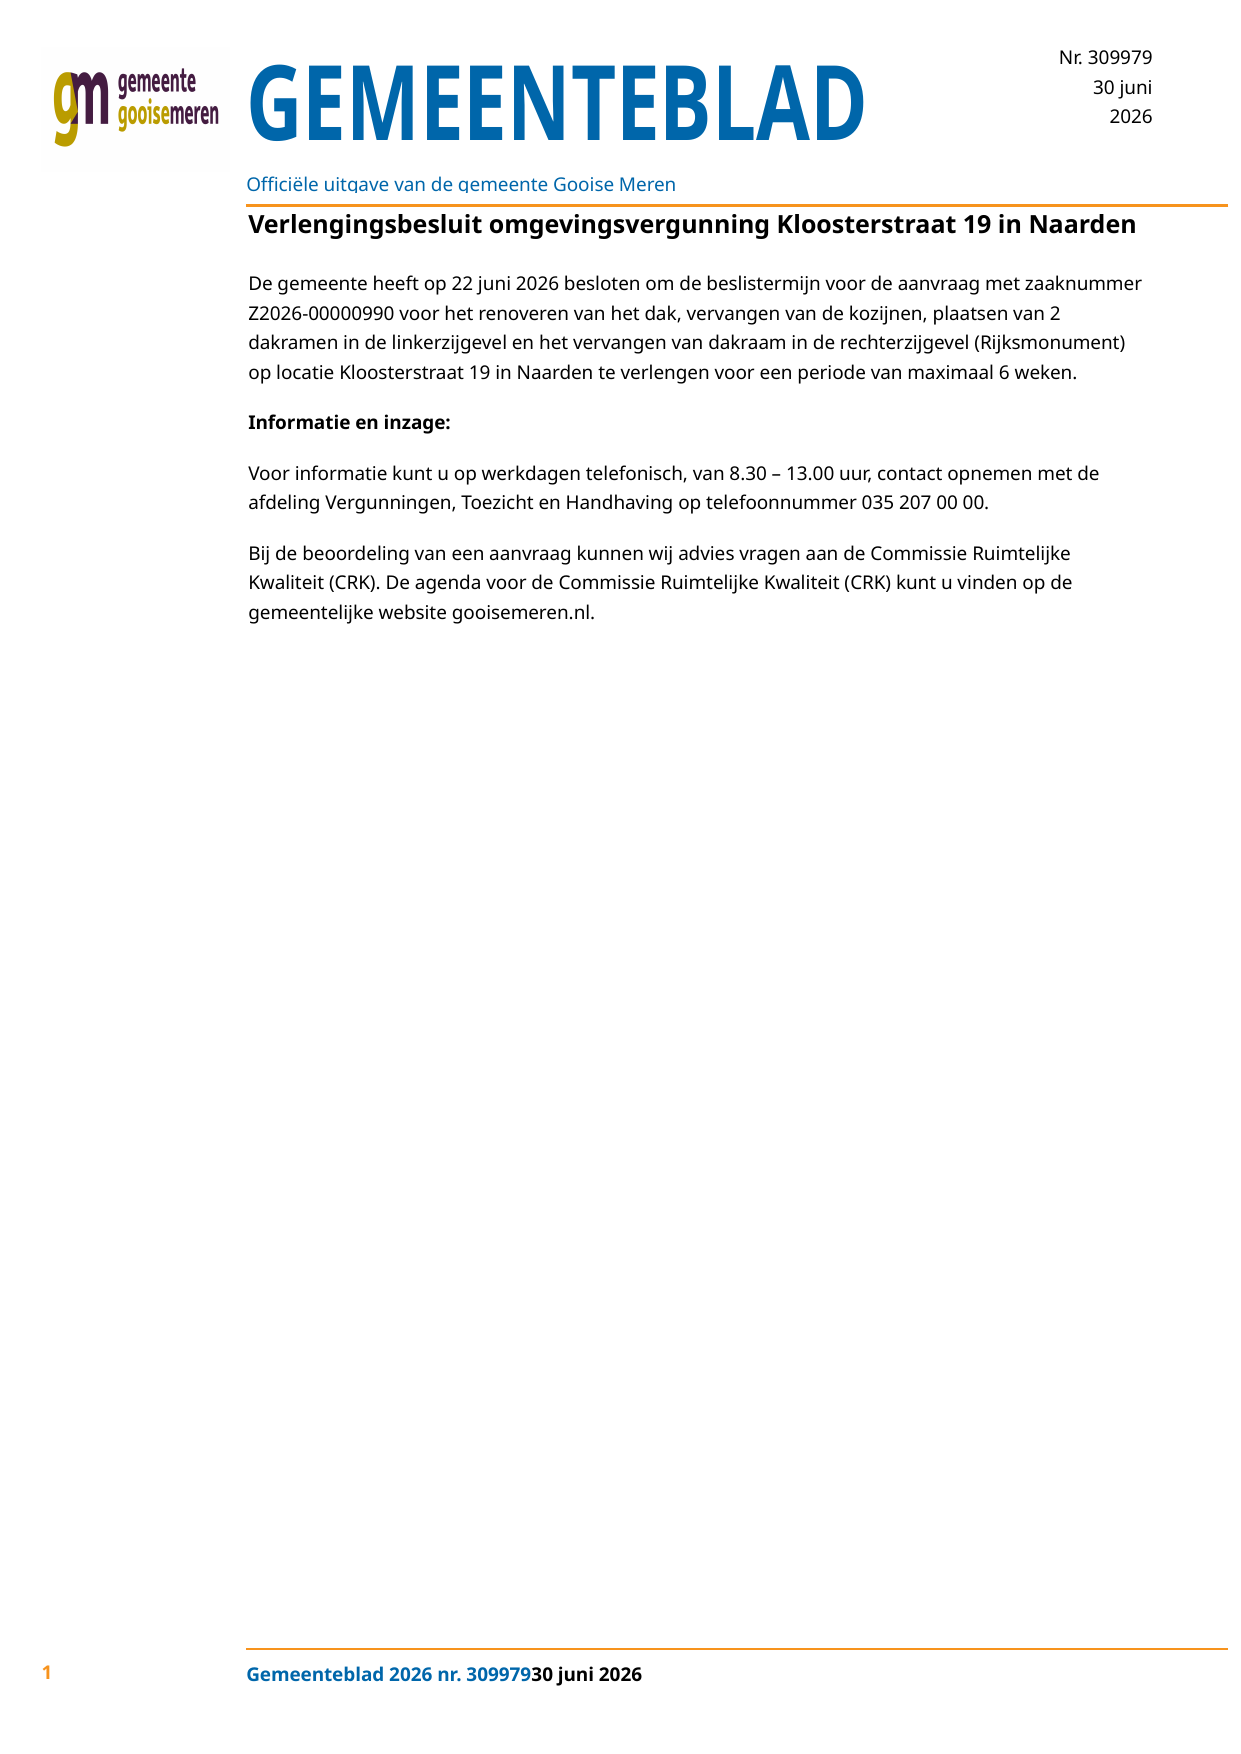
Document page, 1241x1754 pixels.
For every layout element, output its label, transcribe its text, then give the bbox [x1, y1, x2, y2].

picture [41, 47, 231, 172]
text Verlengingsbesluit omgevingsvergunning Kloosterstraat 19 in Naarden [248, 207, 1152, 241]
text Informatie en inzage: [248, 409, 1152, 435]
text Bij de beoordeling van een aanvraag kunnen wij advies vragen aan de Commissie Ruimtelijke Kwaliteit (CRK). De agenda voor de Commissie Ruimtelijke Kwaliteit (CRK) kunt u vinden op de gemeentelijke website gooisemeren.nl. [248, 540, 1152, 625]
text Voor informatie kunt u op werkdagen telefonisch, van 8.30 – 13.00 uur, contact opnemen met de afdeling Vergunningen, Toezicht en Handhaving op telefoonnummer 035 207 00 00. [248, 460, 1152, 515]
text De gemeente heeft op 22 juni 2026 besloten om de beslistermijn voor de aanvraag met zaaknummer Z2026-00000990 voor het renoveren van het dak, vervangen van de kozijnen, plaatsen van 2 dakramen in de linkerzijgevel en het vervangen van dakraam in de rechterzijgevel (Rijksmonument) op locatie Kloosterstraat 19 in Naarden te verlengen voor een periode van maximaal 6 weken. [248, 270, 1152, 385]
